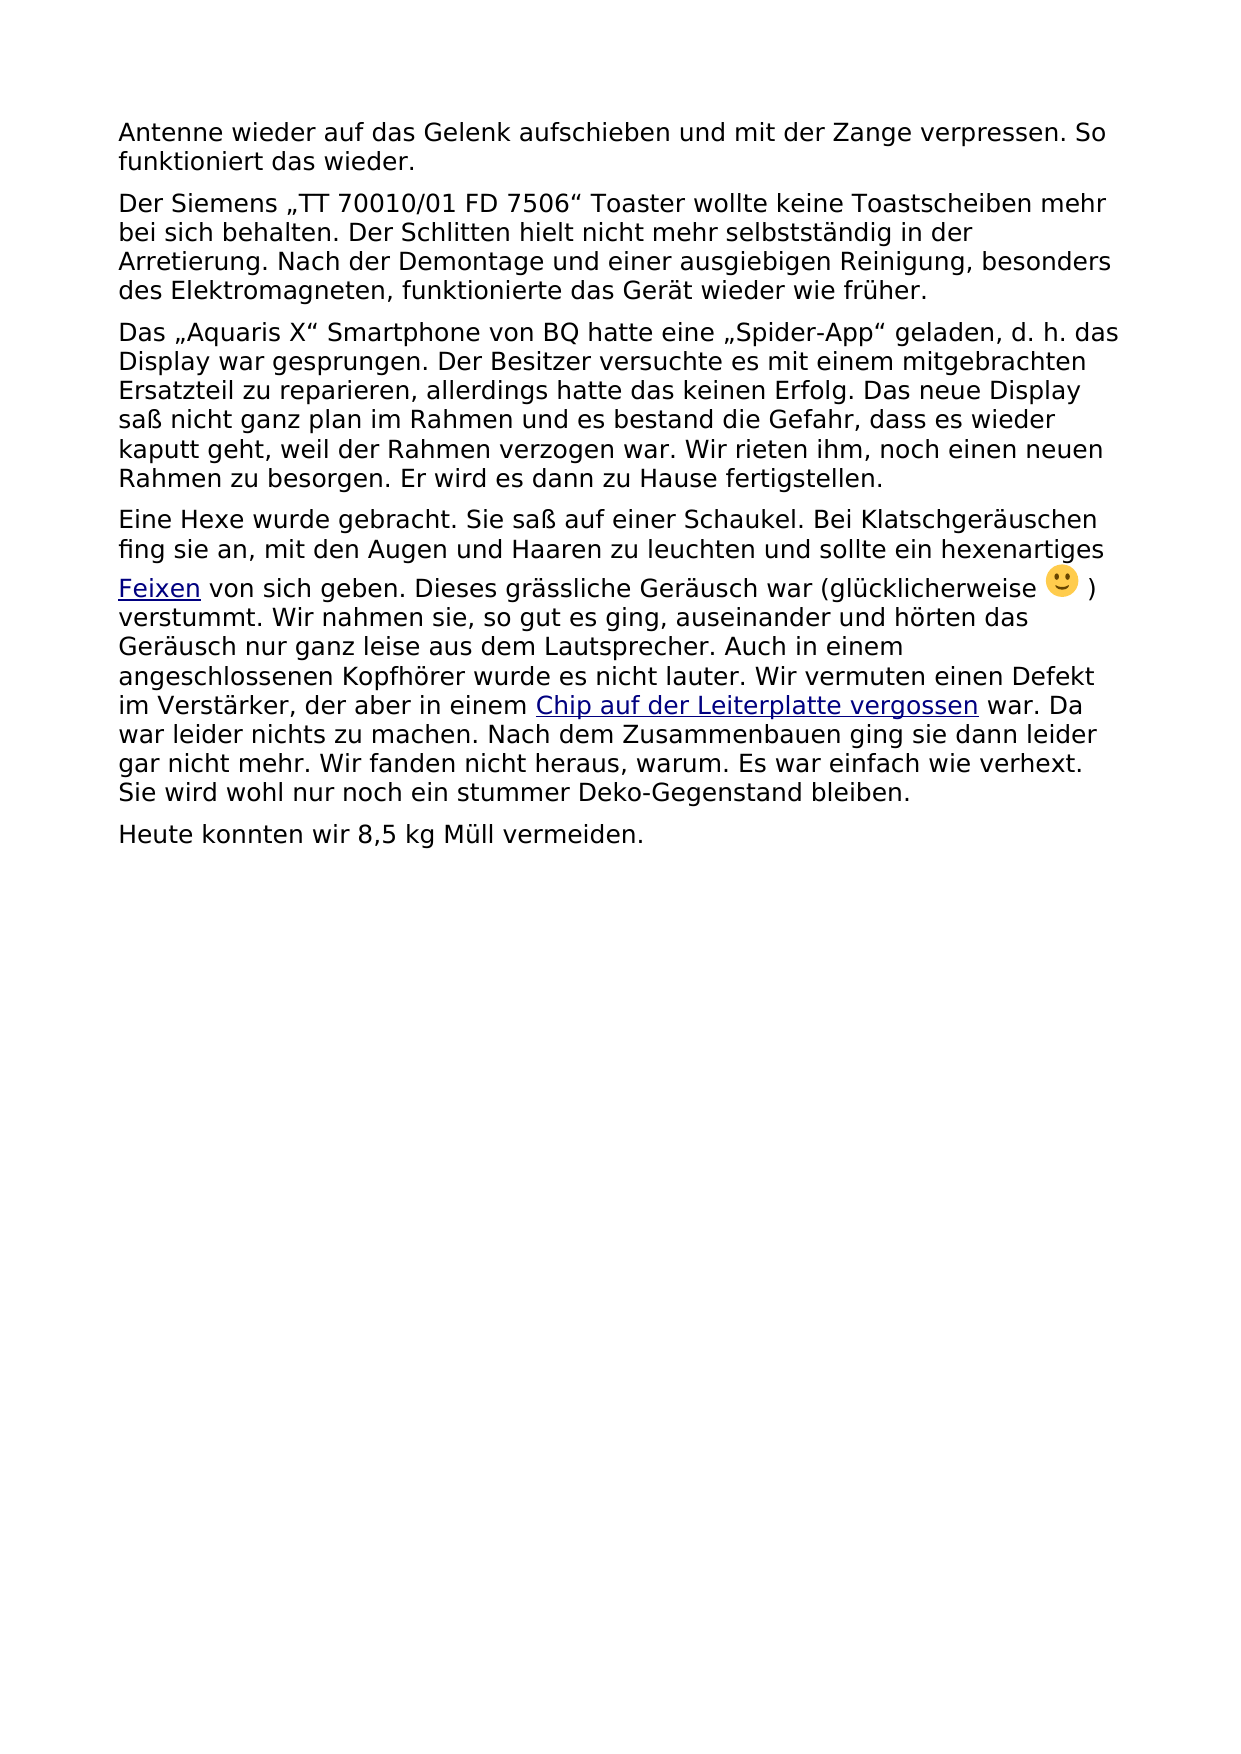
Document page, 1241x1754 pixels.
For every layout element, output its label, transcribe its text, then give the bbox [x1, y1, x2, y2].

text Heute konnten wir 8,5 kg Müll vermeiden. [118, 820, 1122, 849]
text Eine Hexe wurde gebracht. Sie saß auf einer Schaukel. Bei Klatschgeräuschen fing sie an, mit den Augen und Haaren zu leuchten und sollte ein hexenartiges Feixen von sich geben. Dieses grässliche Geräusch war (glücklicherweise ) verstummt. Wir nahmen sie, so gut es ging, auseinander und hörten das Geräusch nur ganz leise aus dem Lautsprecher. Auch in einem angeschlossenen Kopfhörer wurde es nicht lauter. Wir vermuten einen Defekt im Verstärker, der aber in einem Chip auf der Leiterplatte vergossen war. Da war leider nichts zu machen. Nach dem Zusammenbauen ging sie dann leider gar nicht mehr. Wir fanden nicht heraus, warum. Es war einfach wie verhext. Sie wird wohl nur noch ein stummer Deko-Gegenstand bleiben. [118, 506, 1122, 807]
text Der Siemens „TT 70010/01 FD 7506“ Toaster wollte keine Toastscheiben mehr bei sich behalten. Der Schlitten hielt nicht mehr selbstständig in der Arretierung. Nach der Demontage und einer ausgiebigen Reinigung, besonders des Elektromagneten, funktionierte das Gerät wieder wie früher. [118, 189, 1122, 306]
text Antenne wieder auf das Gelenk aufschieben und mit der Zange verpressen. So funktioniert das wieder. [118, 118, 1122, 176]
text Das „Aquaris X“ Smartphone von BQ hatte eine „Spider-App“ geladen, d. h. das Display war gesprungen. Der Besitzer versuchte es mit einem mitgebrachten Ersatzteil zu reparieren, allerdings hatte das keinen Erfolg. Das neue Display saß nicht ganz plan im Rahmen und es bestand die Gefahr, dass es wieder kaputt geht, weil der Rahmen verzogen war. Wir rieten ihm, noch einen neuen Rahmen zu besorgen. Er wird es dann zu Hause fertigstellen. [118, 318, 1122, 493]
